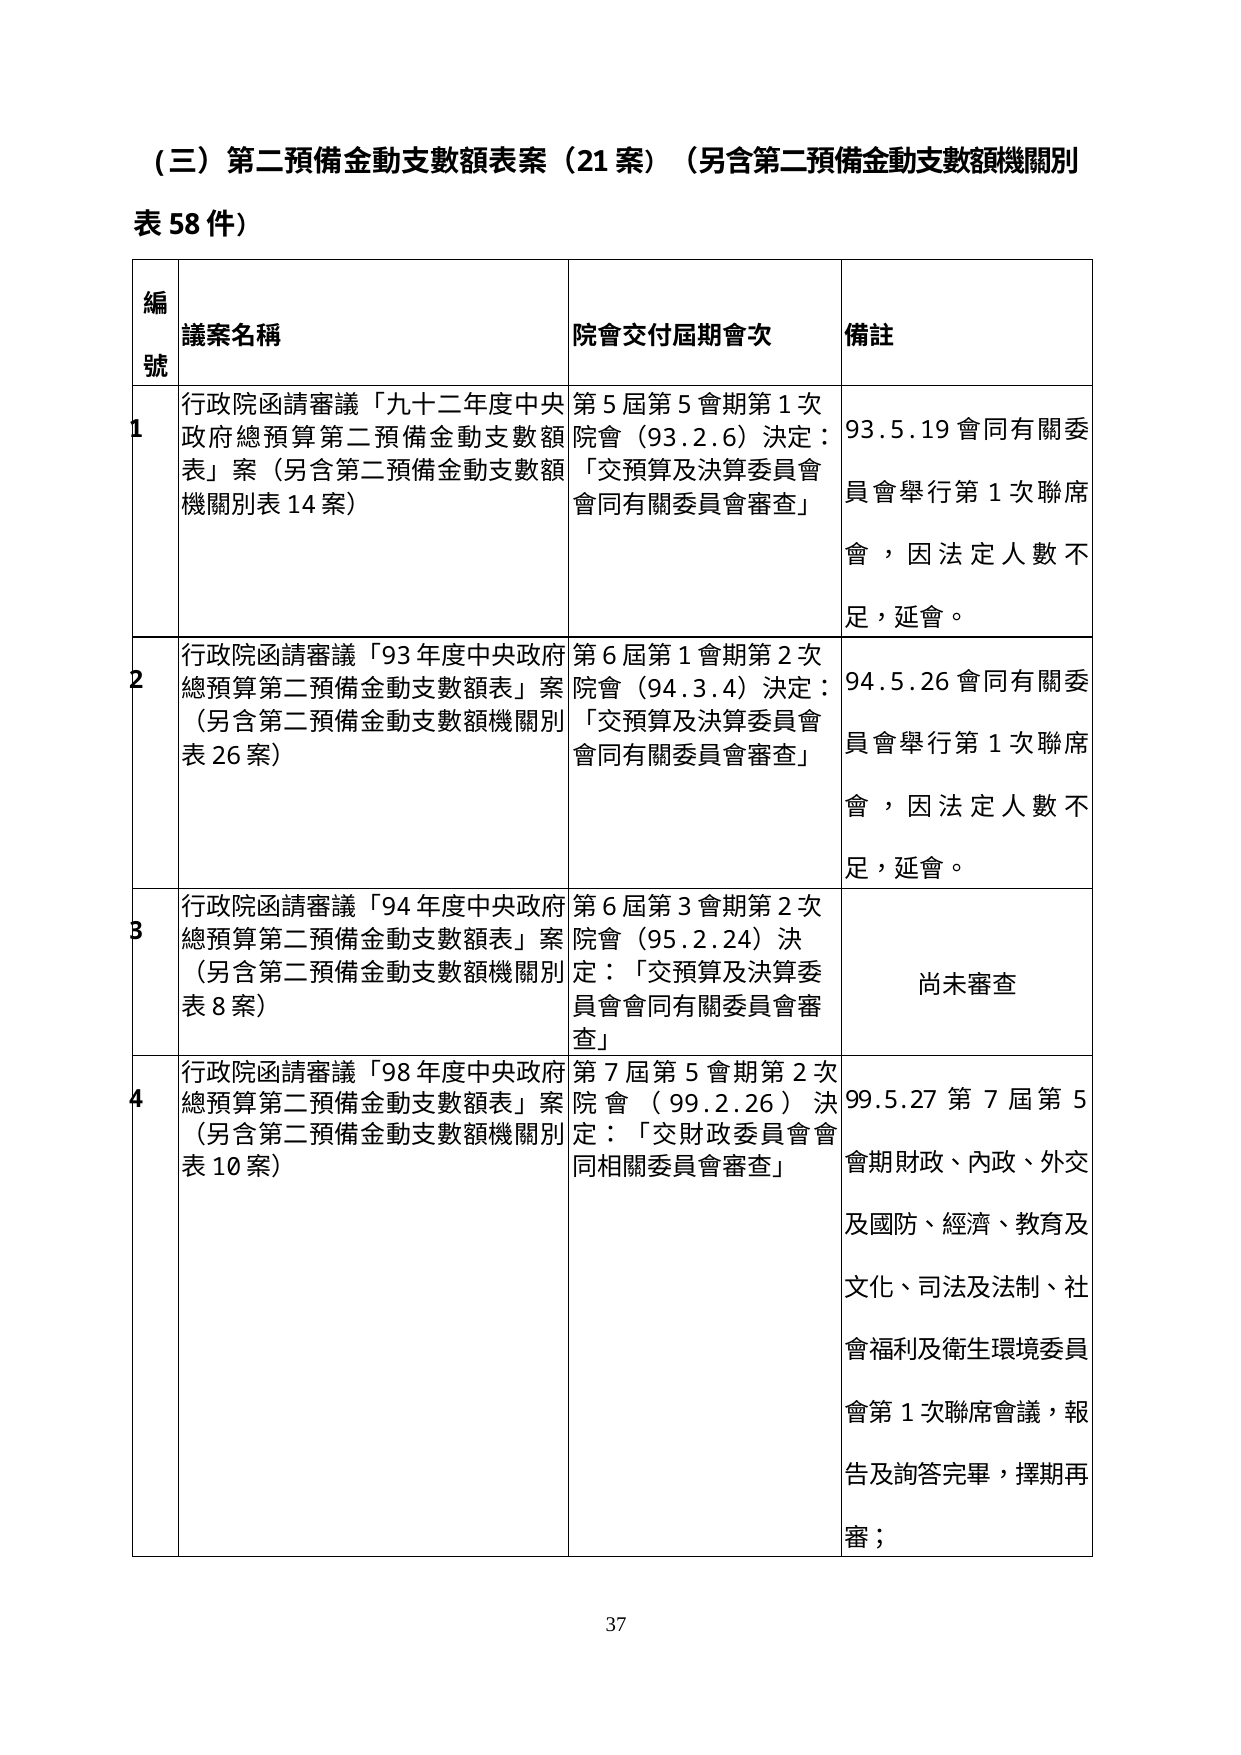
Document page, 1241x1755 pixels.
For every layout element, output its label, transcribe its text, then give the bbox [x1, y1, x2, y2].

table_cell 行政院函請審議「94年度中央政府總預算第二預備金動支數額表」案（另含第二預備金動支數額機關別表8案） [179, 889, 568, 1055]
table_cell 第7屆第5會期第2次院會（99.2.26）決定：「交財政委員會會同相關委員會審查」 [569, 1056, 841, 1556]
table_cell 第6屆第1會期第2次院會（94.3.4）決定：「交預算及決算委員會會同有關委員會審查」 [569, 638, 841, 887]
table_cell 第5屆第5會期第1次院會（93.2.6）決定：「交預算及決算委員會會同有關委員會審查」 [569, 386, 841, 636]
table_cell 行政院函請審議「98年度中央政府總預算第二預備金動支數額表」案（另含第二預備金動支數額機關別表10案） [179, 1056, 568, 1556]
table_cell 第6屆第3會期第2次院會（95.2.24）決定：「交預算及決算委員會會同有關委員會審查」 [569, 889, 841, 1055]
table_cell [133, 673, 138, 681]
table_header 編號 [133, 260, 178, 385]
table_cell 行政院函請審議「九十二年度中央政府總預算第二預備金動支數額表」案（另含第二預備金動支數額機關別表14案） [179, 386, 568, 636]
table_cell 尚未審查 [842, 889, 1092, 1055]
table_header 議案名稱 [179, 260, 568, 385]
table_cell [133, 386, 178, 636]
table_header 院會交付屆期會次 [569, 260, 841, 385]
table_cell 行政院函請審議「93年度中央政府總預算第二預備金動支數額表」案（另含第二預備金動支數額機關別表26案） [179, 638, 568, 887]
table_header 備註 [842, 260, 1092, 385]
table_cell [133, 1056, 178, 1556]
table_cell [133, 638, 178, 887]
table_cell 94.5.26會同有關委員會舉行第1次聯席會，因法定人數不足，延會。 [842, 638, 1092, 887]
table_cell [133, 889, 178, 1055]
table_cell 99.5.27第7屆第5會期財政、內政、外交及國防、經濟、教育及文化、司法及法制、社會福利及衛生環境委員會第1次聯席會議，報告及詢答完畢，擇期再審； [842, 1056, 1092, 1556]
text (三）第二預備金動支數額表案（21案）（另含第二預備金動支數額機關別表58件） [133, 117, 1098, 242]
table_cell 93.5.19會同有關委員會舉行第1次聯席會，因法定人數不足，延會。 [842, 386, 1092, 636]
